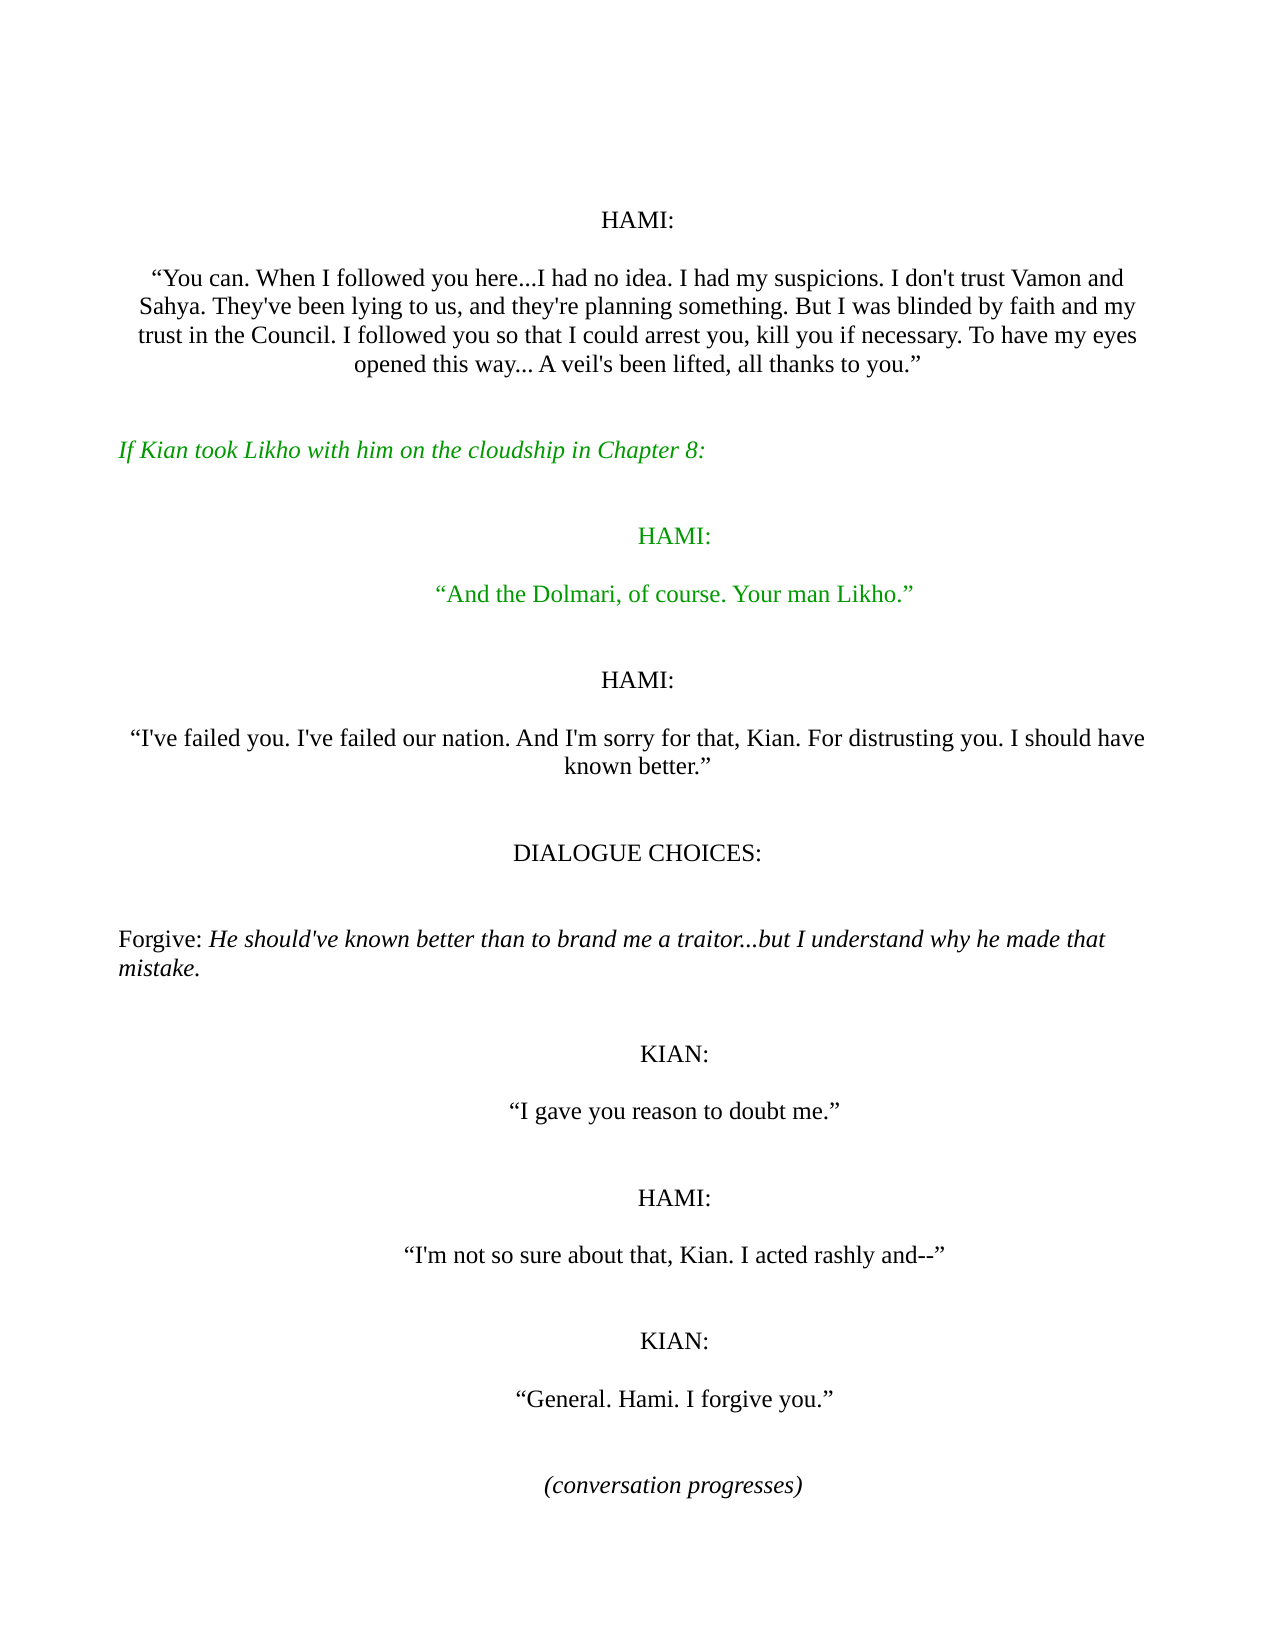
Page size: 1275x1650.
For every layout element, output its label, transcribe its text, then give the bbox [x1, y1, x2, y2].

text “I've failed you. I've failed our nation. And I'm sorry for that, Kian. For distrusting you. I should have known better.” [118, 723, 1157, 780]
text “I'm not so sure about that, Kian. I acted rashly and--” [118, 1240, 1157, 1269]
text If Kian took Likho with him on the cloudship in Chapter 8: [118, 435, 1157, 464]
text HAMI: [118, 205, 1157, 234]
text “General. Hami. I forgive you.” [118, 1384, 1157, 1413]
text (conversation progresses) [118, 1470, 1157, 1499]
text HAMI: [118, 665, 1157, 694]
text “I gave you reason to doubt me.” [118, 1096, 1157, 1125]
text KIAN: [118, 1039, 1157, 1068]
text “And the Dolmari, of course. Your man Likho.” [118, 579, 1157, 608]
text Forgive: He should've known better than to brand me a traitor...but I understand why he made that mistake. [118, 924, 1157, 981]
text DIALOGUE CHOICES: [118, 838, 1157, 866]
text “You can. When I followed you here...I had no idea. I had my suspicions. I don't trust Vamon and Sahya. They've been lying to us, and they're planning something. But I was blinded by faith and my trust in the Council. I followed you so that I could arrest you, kill you if necessary. To have my eyes opened this way... A veil's been lifted, all thanks to you.” [118, 263, 1157, 378]
text HAMI: [118, 1183, 1157, 1211]
text HAMI: [118, 521, 1157, 550]
text KIAN: [118, 1326, 1157, 1355]
